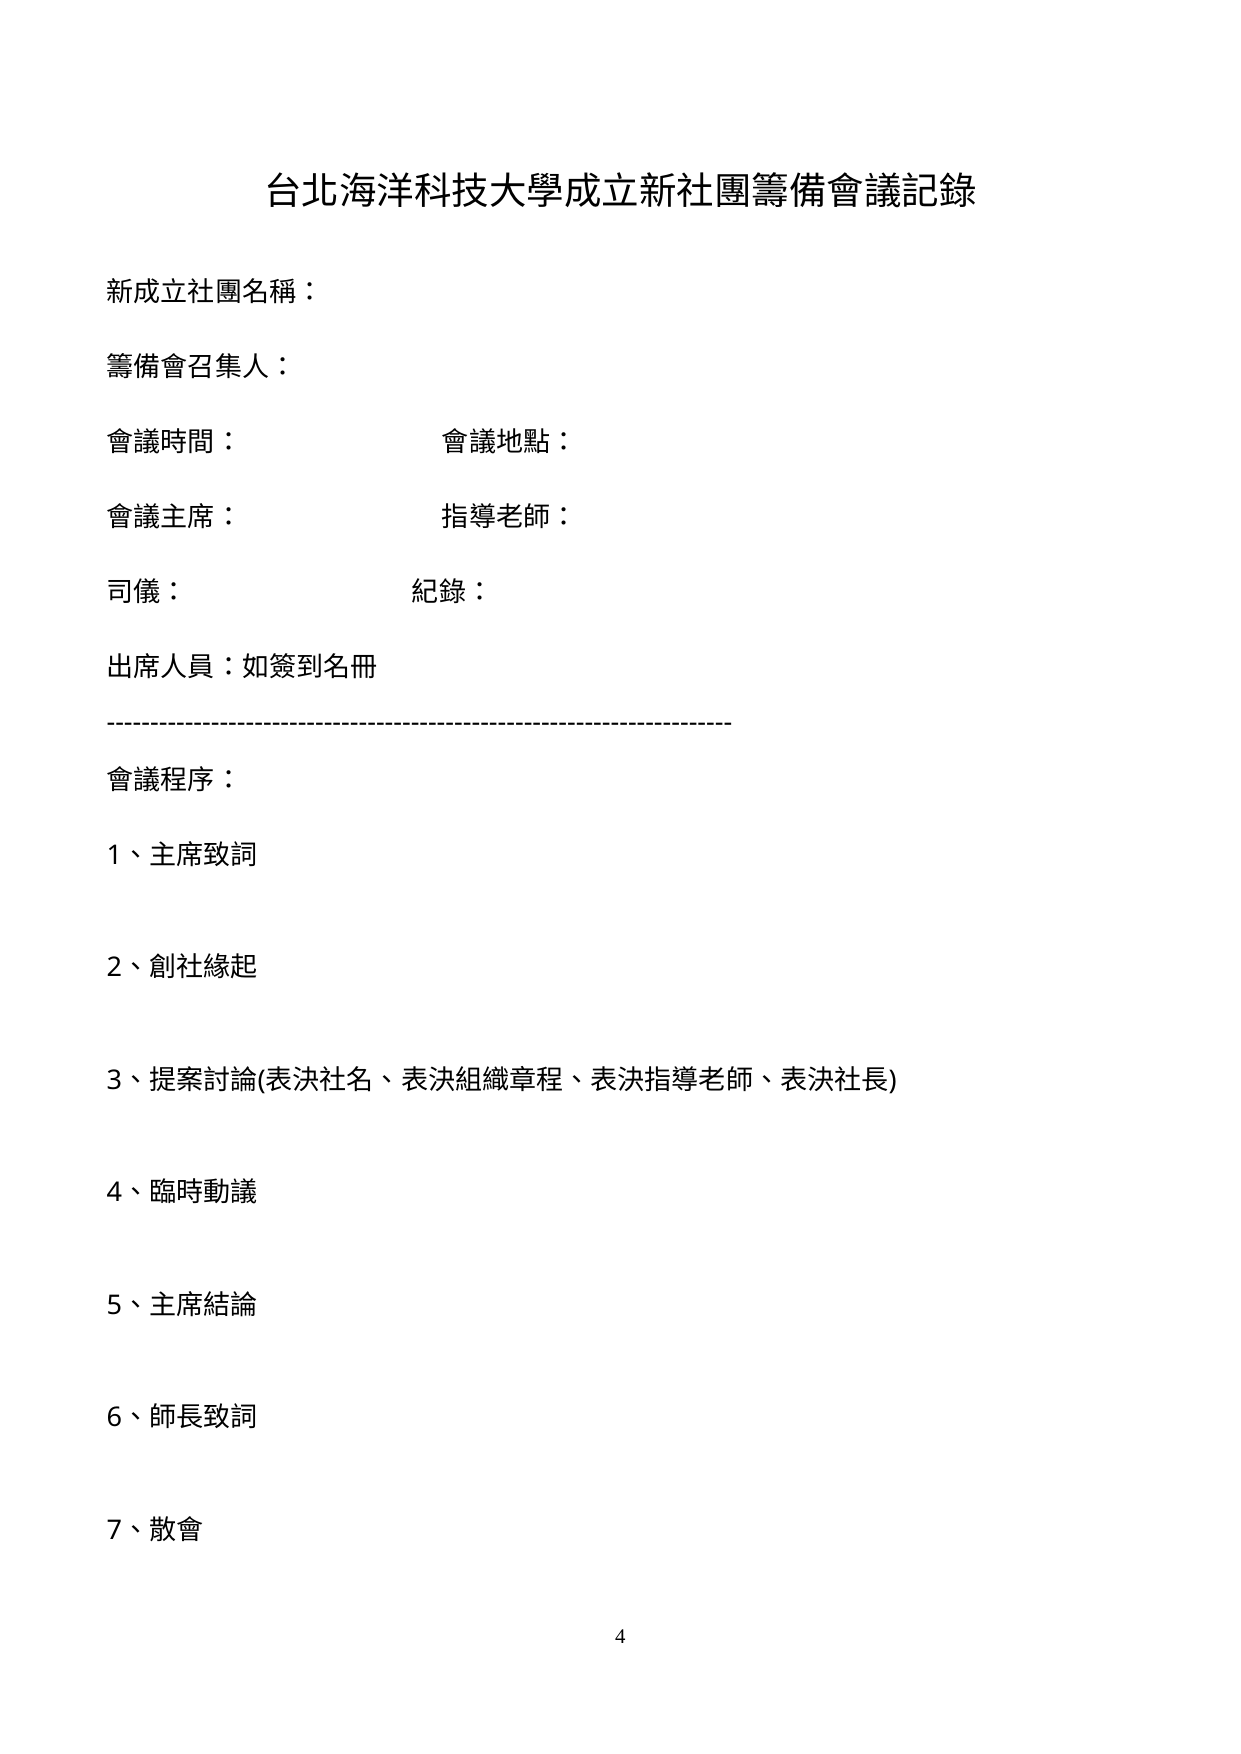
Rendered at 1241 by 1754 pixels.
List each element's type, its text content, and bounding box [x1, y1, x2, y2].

text 台北海洋科技大學成立新社團籌備會議記錄 [106, 161, 1134, 215]
text 3、提案討論(表決社名、表決組織章程、表決指導老師、表決社長) [106, 1040, 1134, 1115]
text ------------------------------------------------------------------------ [106, 702, 1134, 740]
text 出席人員：如簽到名冊 [106, 627, 1134, 702]
text 會議時間： 會議地點： [106, 402, 1134, 477]
text 籌備會召集人： [106, 327, 1134, 402]
text 會議主席： 指導老師： [106, 477, 1134, 552]
text 7、散會 [106, 1490, 1134, 1565]
text 4、臨時動議 [106, 1152, 1134, 1227]
text 5、主席結論 [106, 1265, 1134, 1340]
text 2、創社緣起 [106, 927, 1134, 1002]
text 新成立社團名稱： [106, 252, 1134, 327]
text 6、師長致詞 [106, 1377, 1134, 1452]
text 司儀： 紀錄： [106, 552, 1134, 627]
text 1、主席致詞 [106, 815, 1134, 890]
text 會議程序： [106, 740, 1134, 815]
